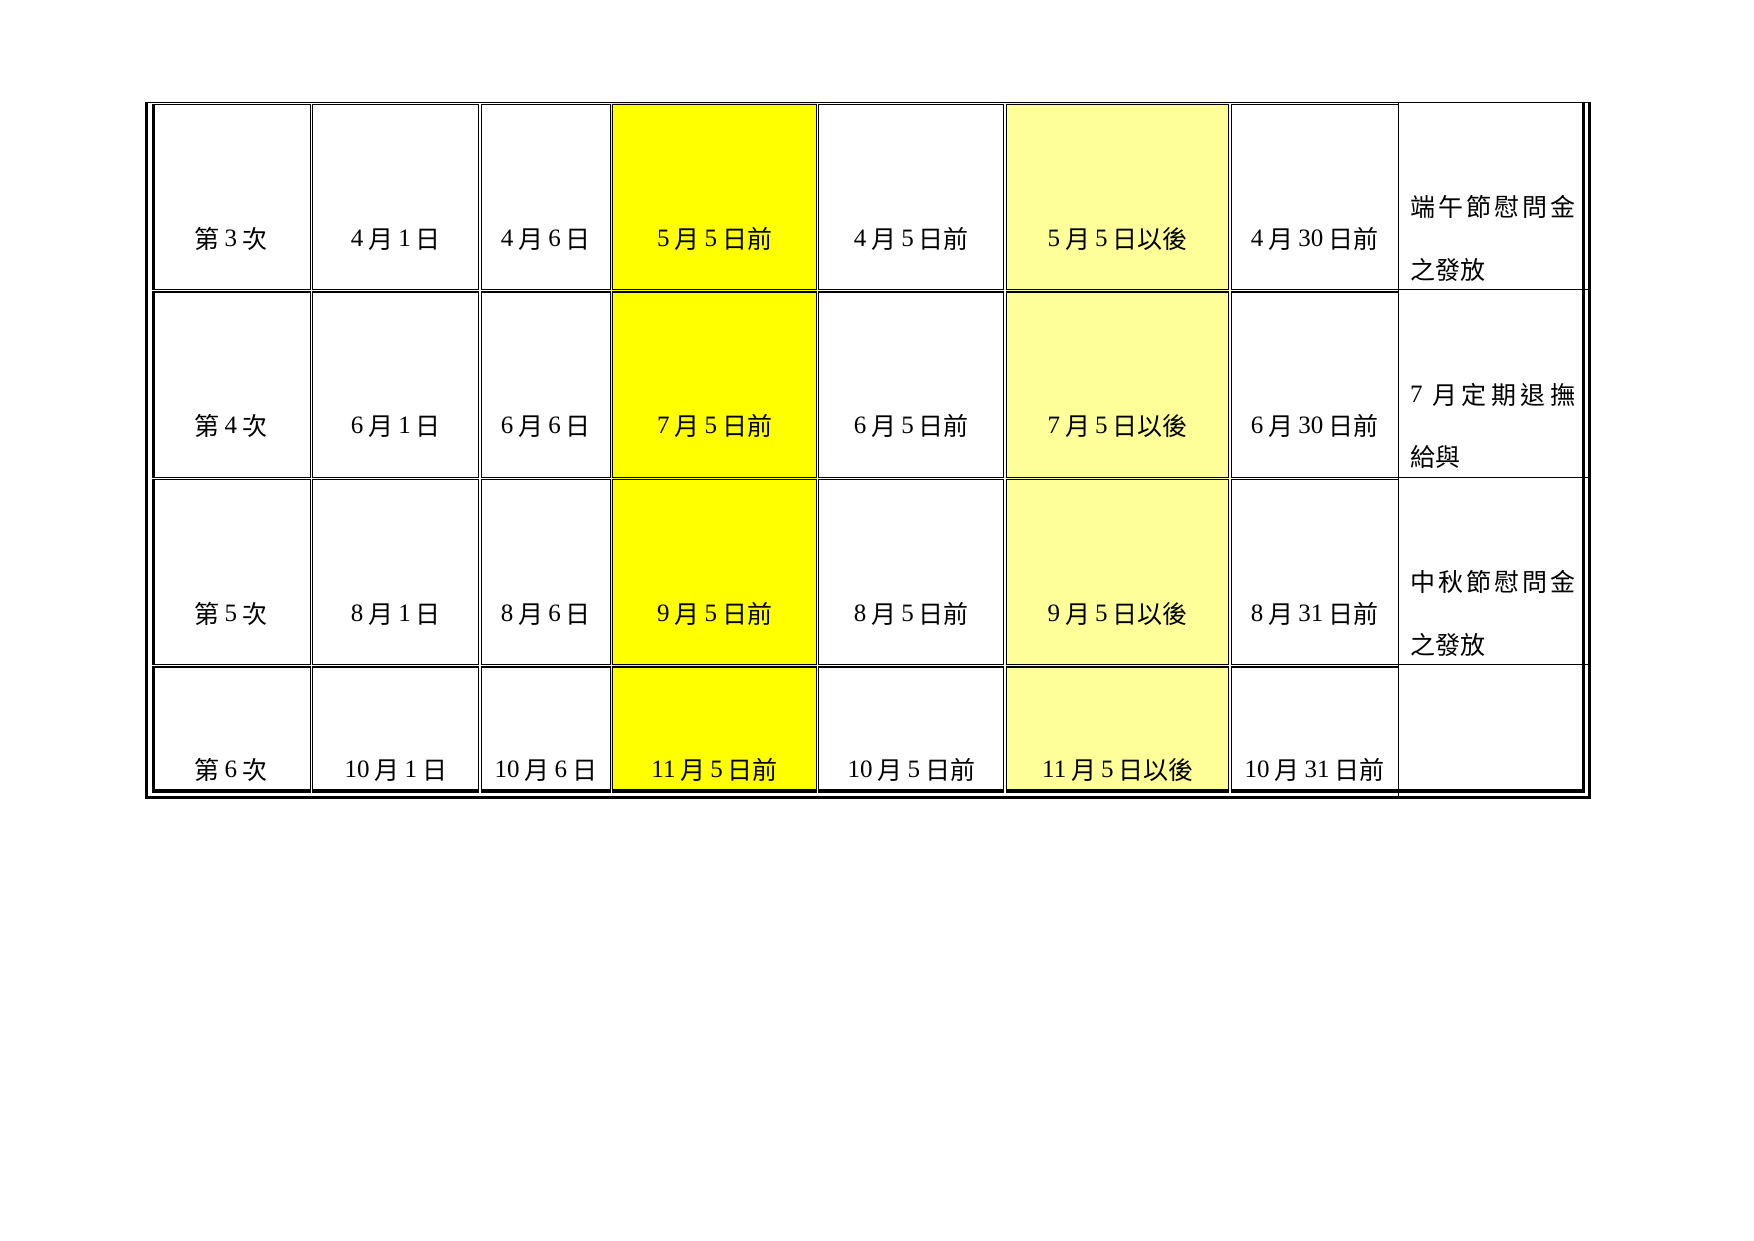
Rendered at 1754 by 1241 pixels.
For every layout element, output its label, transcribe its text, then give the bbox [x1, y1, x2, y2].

table_cell 5月5日以後 [1007, 105, 1228, 289]
table_cell 10月6日 [482, 668, 610, 789]
table_cell 7月5日前 [613, 293, 816, 477]
table_cell 4月6日 [482, 105, 610, 289]
table_cell 5月5日前 [613, 105, 816, 289]
table_cell 第4次 [155, 293, 310, 477]
table_cell 11月5日前 [613, 668, 816, 789]
table_cell 7月定期退撫給與 [1399, 290, 1582, 477]
table_cell 10月1日 [313, 668, 478, 789]
table_cell 第5次 [155, 480, 310, 664]
table_cell 6月6日 [482, 293, 610, 477]
table_cell 4月30日前 [1232, 105, 1398, 289]
table_cell 6月5日前 [819, 293, 1003, 477]
table_cell 8月31日前 [1232, 480, 1398, 664]
table_cell 9月5日前 [613, 480, 816, 664]
table_cell 8月1日 [313, 480, 478, 664]
table_cell 第6次 [155, 668, 310, 789]
table_cell 7月5日以後 [1007, 293, 1228, 477]
table_cell 端午節慰問金之發放 [1399, 103, 1582, 289]
table_cell 第3次 [155, 105, 310, 289]
table_cell 4月5日前 [819, 105, 1003, 289]
table_cell [1399, 665, 1582, 789]
table_cell 11月5日以後 [1007, 668, 1228, 789]
table_cell 8月6日 [482, 480, 610, 664]
table_cell 10月31日前 [1232, 668, 1398, 789]
table_cell 4月1日 [313, 105, 478, 289]
table_cell 8月5日前 [819, 480, 1003, 664]
table_cell 9月5日以後 [1007, 480, 1228, 664]
table_cell 10月5日前 [819, 668, 1003, 789]
table_cell 6月30日前 [1232, 293, 1398, 477]
table_cell 中秋節慰問金之發放 [1399, 478, 1582, 664]
table_cell 6月1日 [313, 293, 478, 477]
